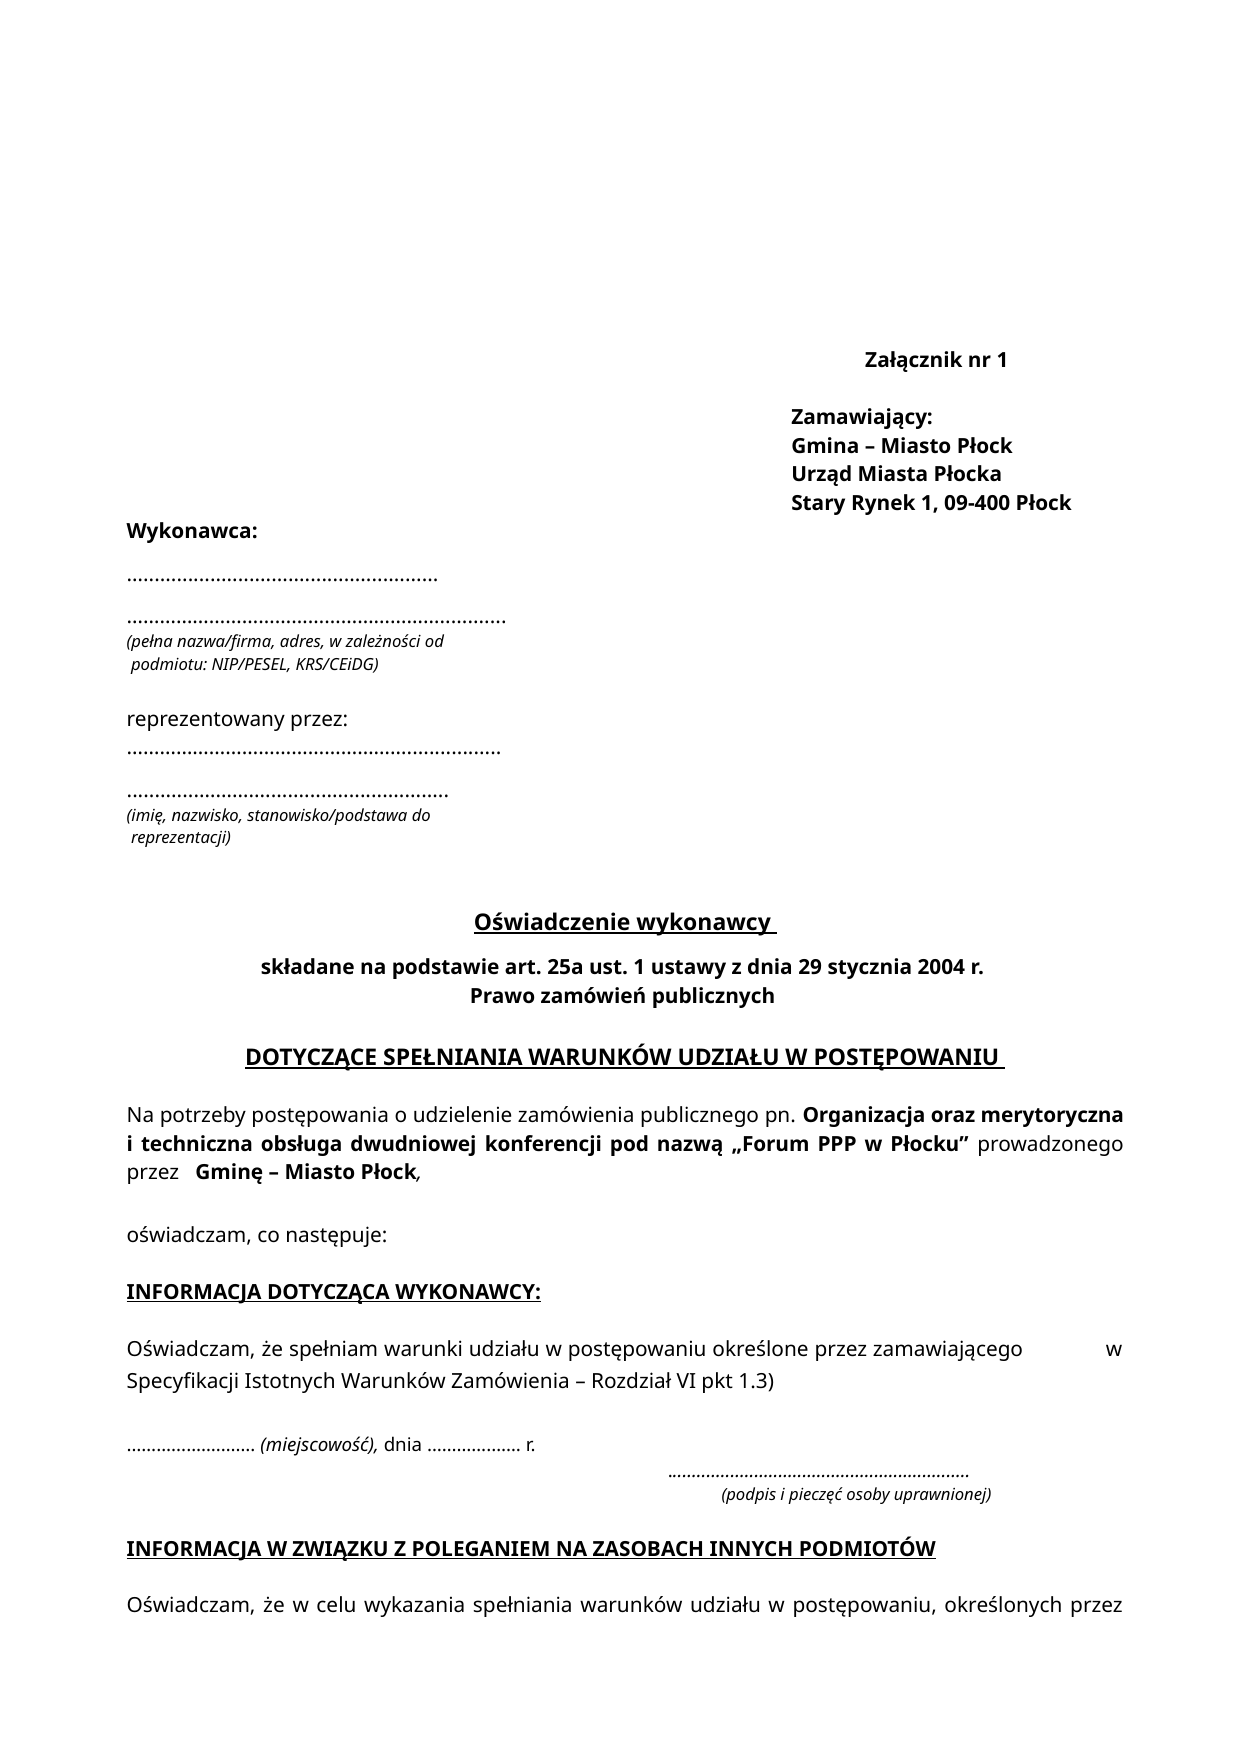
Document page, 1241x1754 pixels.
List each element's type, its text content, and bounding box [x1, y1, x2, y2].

text oświadczam, co następuje: [126, 1220, 1124, 1248]
text (imię, nazwisko, stanowisko/podstawa do [126, 803, 1124, 826]
text Urząd Miasta Płocka [126, 459, 1124, 488]
text Załącznik nr 1 [126, 346, 1124, 374]
text Prawo zamówień publicznych [126, 981, 1124, 1009]
text Oświadczam, że w celu wykazania spełniania warunków udziału w postępowaniu, określonych przez [126, 1591, 1124, 1619]
text składane na podstawie art. 25a ust. 1 ustawy z dnia 29 stycznia 2004 r. [126, 952, 1124, 981]
text podmiotu: NIP/PESEL, KRS/CEiDG) [126, 653, 1124, 675]
text Oświadczenie wykonawcy [126, 906, 1124, 937]
text INFORMACJA DOTYCZĄCA WYKONAWCY: [126, 1277, 1124, 1305]
text Zamawiający: [126, 402, 1124, 431]
text INFORMACJA W ZWIĄZKU Z POLEGANIEM NA ZASOBACH INNYCH PODMIOTÓW [126, 1534, 1124, 1562]
text …..................................................... [126, 559, 1124, 587]
text ……………………………………………................. [126, 732, 1124, 761]
text reprezentacji) [126, 826, 1124, 849]
text reprezentowany przez: [126, 704, 1124, 732]
text Na potrzeby postępowania o udzielenie zamówienia publicznego pn. Organizacja oraz merytoryczna i techniczna obsługa dwudniowej konferencji pod nazwą „Forum PPP w Płocku” prowadzonego przez Gminę – Miasto Płock, [126, 1100, 1124, 1186]
text (podpis i pieczęć osoby uprawnionej) [126, 1482, 1124, 1505]
text ………...…….……. (miejscowość), dnia ………….…… r. [126, 1431, 1124, 1457]
text DOTYCZĄCE SPEŁNIANIA WARUNKÓW UDZIAŁU W POSTĘPOWANIU [126, 1041, 1124, 1072]
text Stary Rynek 1, 09-400 Płock [126, 488, 1124, 516]
text Wykonawca: [126, 516, 1124, 545]
text Oświadczam, że spełniam warunki udziału w postępowaniu określone przez zamawiającego w Specyfikacji Istotnych Warunków Zamówienia – Rozdział VI pkt 1.3) [126, 1334, 1124, 1395]
text ............................................................... [126, 1457, 1124, 1482]
text (pełna nazwa/firma, adres, w zależności od [126, 630, 1124, 653]
text .............……….................................... [126, 775, 1124, 803]
text Gmina – Miasto Płock [126, 431, 1124, 459]
text …………………………………………………............ [126, 601, 1124, 630]
